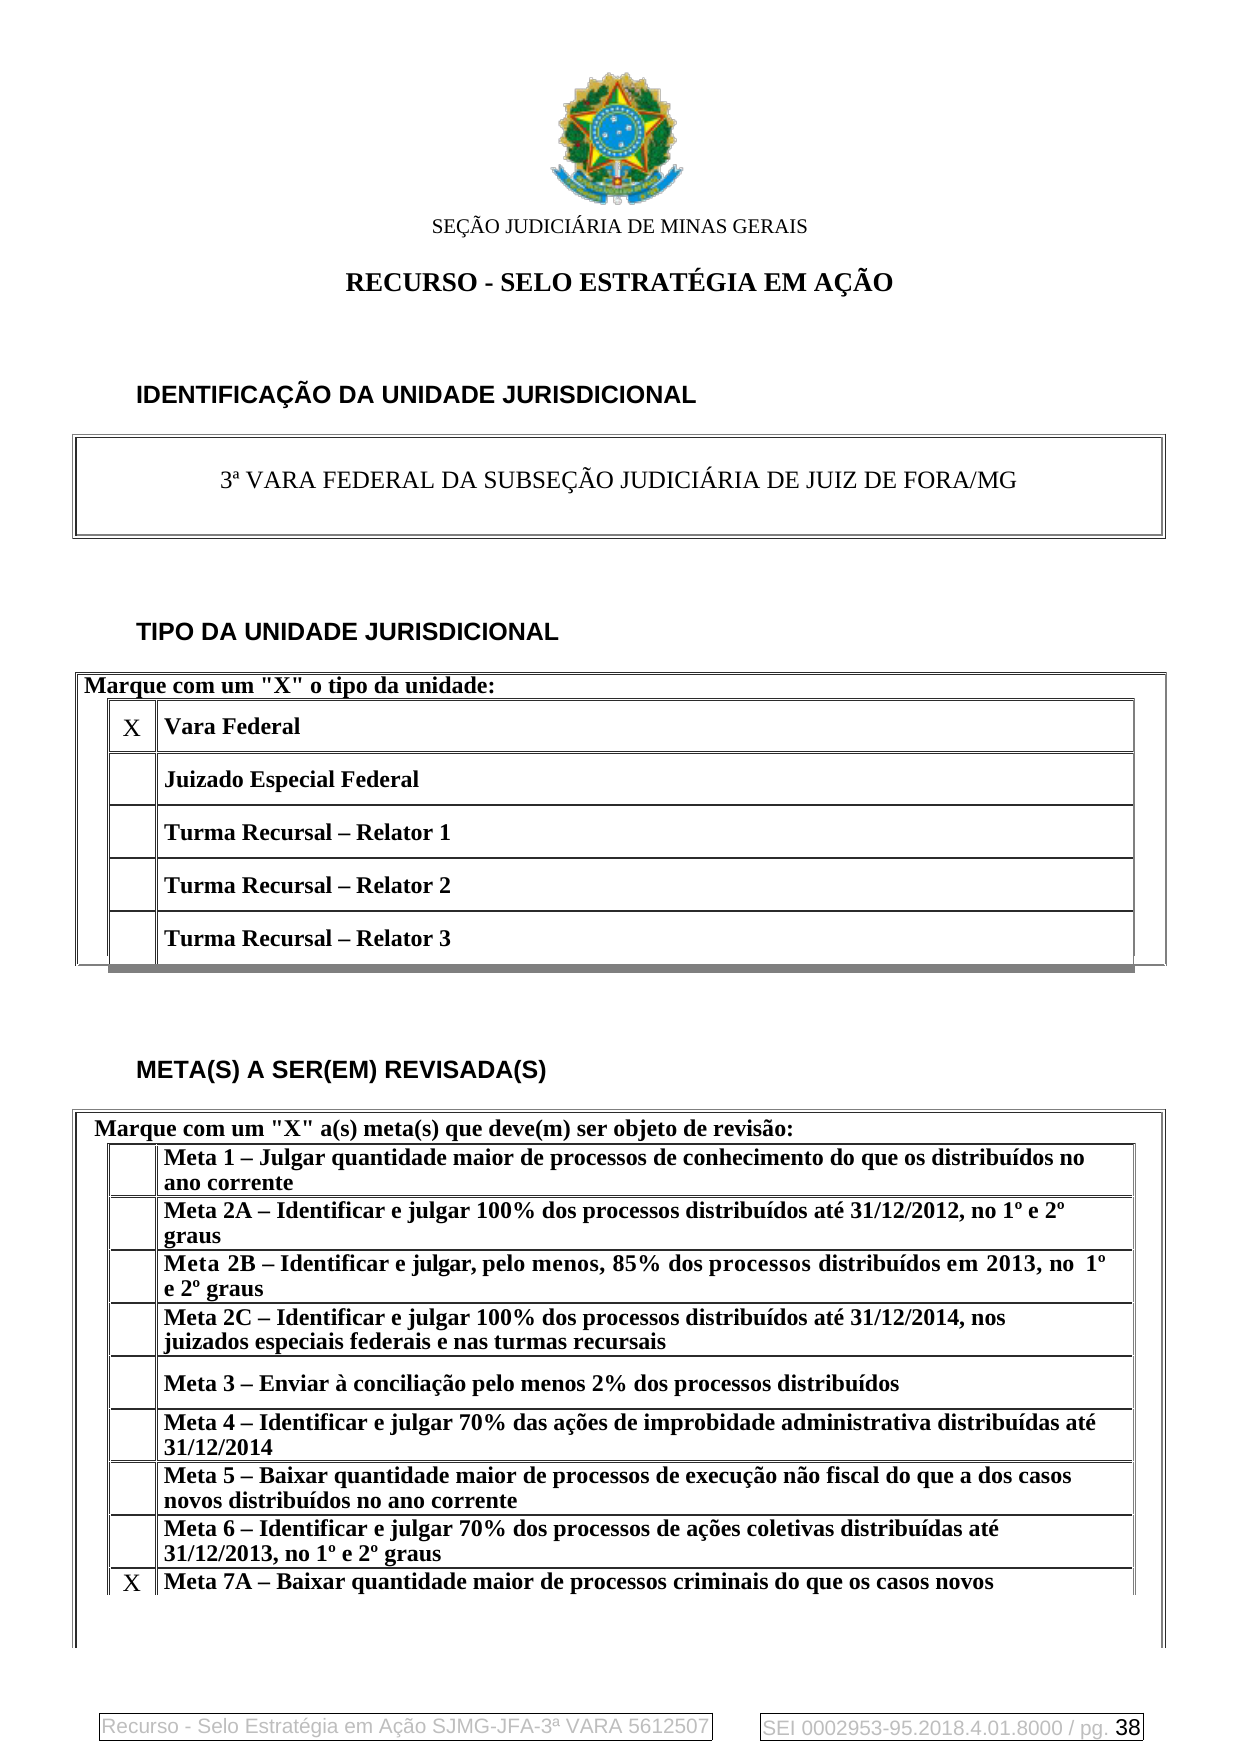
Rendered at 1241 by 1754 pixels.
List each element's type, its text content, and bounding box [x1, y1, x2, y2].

table_cell Meta 2C – Identificar e julgar 100% dos processos distribuídos até 31/12/2014, nos juizados especiais federais e nas turmas recursais [158, 1301, 1133, 1354]
table_cell Meta 6 – Identificar e julgar 70% dos processos de ações coletivas distribuídas até 31/12/2013, no 1º e 2º graus [158, 1514, 1134, 1566]
table_header Meta 1 – Julgar quantidade maior de processos de conhecimento do que os distribuídos no ano corrente [156, 1145, 1133, 1195]
table_cell [110, 754, 155, 804]
table_cell Meta 3 – Enviar à conciliação pelo menos 2% dos processos distribuídos [158, 1355, 1134, 1407]
table_cell Juizado Especial Federal [158, 754, 1133, 804]
table_cell X [110, 1566, 155, 1595]
table_cell [110, 1195, 155, 1248]
table_cell [110, 1460, 155, 1513]
table_header [110, 1145, 156, 1195]
table_cell [78, 698, 108, 964]
table_cell Meta 2B – Identificar e julgar, pelo menos, 85% dos processos distribuídos em 2013, no 1º e 2º graus [158, 1249, 1134, 1301]
table_cell [109, 1514, 155, 1566]
table_cell [110, 912, 155, 964]
table_cell Meta 4 – Identificar e julgar 70% das ações de improbidade administrativa distribuídas até 31/12/2014 [158, 1408, 1133, 1460]
table_cell Turma Recursal – Relator 1 [158, 806, 1133, 857]
table_cell Meta 7A – Baixar quantidade maior de processos criminais do que os casos novos [158, 1566, 1133, 1595]
table_cell [110, 859, 155, 910]
table_cell [110, 1301, 155, 1354]
table_cell X [110, 701, 155, 751]
table_cell [110, 806, 155, 857]
subtitle RECURSO - SELO ESTRATÉGIA EM AÇÃO [58, 266, 1181, 297]
table_cell [1134, 698, 1165, 964]
table_cell Vara Federal [158, 701, 1133, 751]
table_cell [109, 1355, 155, 1407]
picture [548, 70, 688, 208]
table_cell Meta 5 – Baixar quantidade maior de processos de execução não fiscal do que a dos casos novos distribuídos no ano corrente [158, 1460, 1133, 1513]
text SEÇÃO JUDICIÁRIA DE MINAS GERAIS [58, 214, 1181, 238]
table_header Marque com um "X" o tipo da unidade: [78, 675, 1165, 698]
table_cell [110, 1408, 155, 1460]
subtitle IDENTIFICAÇÃO DA UNIDADE JURISDICIONAL [136, 380, 1192, 408]
table_cell Meta 2A – Identificar e julgar 100% dos processos distribuídos até 31/12/2012, no 1º e 2º graus [158, 1195, 1133, 1248]
table_cell Turma Recursal – Relator 3 [158, 912, 1133, 964]
text META(S) A SER(EM) REVISADA(S) [136, 1055, 1192, 1084]
table_cell [109, 1249, 155, 1301]
table_cell Turma Recursal – Relator 2 [158, 859, 1133, 910]
text TIPO DA UNIDADE JURISDICIONAL [136, 617, 1192, 646]
